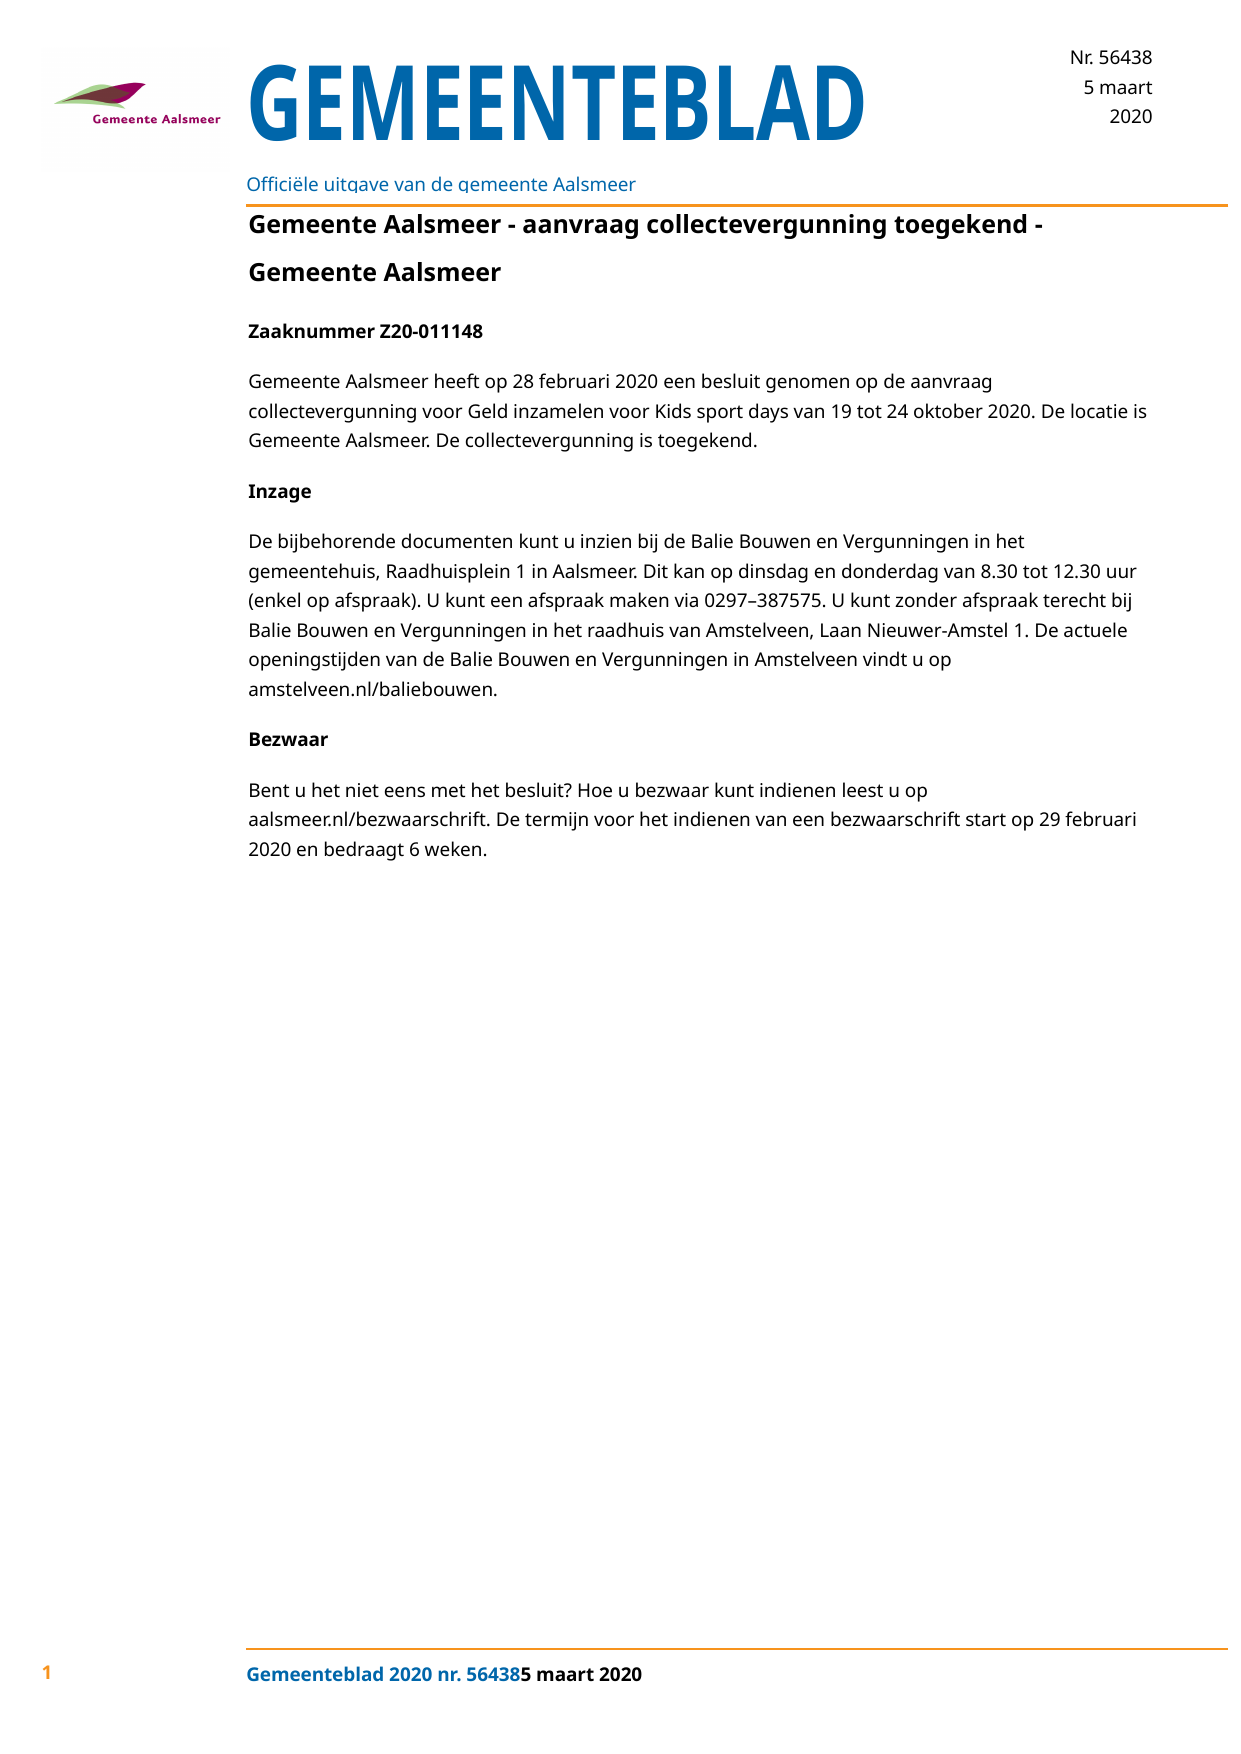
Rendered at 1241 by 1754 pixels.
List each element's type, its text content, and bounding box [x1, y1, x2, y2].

text Gemeente Aalsmeer heeft op 28 februari 2020 een besluit genomen op de aanvraag collectevergunning voor Geld inzamelen voor Kids sport days van 19 tot 24 oktober 2020. De locatie is Gemeente Aalsmeer. De collectevergunning is toegekend. [248, 368, 1152, 453]
text Bezwaar [248, 727, 1152, 752]
text De bijbehorende documenten kunt u inzien bij de Balie Bouwen en Vergunningen in het gemeentehuis, Raadhuisplein 1 in Aalsmeer. Dit kan op dinsdag en donderdag van 8.30 tot 12.30 uur (enkel op afspraak). U kunt een afspraak maken via 0297–387575. U kunt zonder afspraak terecht bij Balie Bouwen en Vergunningen in het raadhuis van Amstelveen, Laan Nieuwer-Amstel 1. De actuele openingstijden van de Balie Bouwen en Vergunningen in Amstelveen vindt u op amstelveen.nl/baliebouwen. [248, 528, 1152, 702]
text Bent u het niet eens met het besluit? Hoe u bezwaar kunt indienen leest u op aalsmeer.nl/bezwaarschrift. De termijn voor het indienen van een bezwaarschrift start op 29 februari 2020 en bedraagt 6 weken. [248, 777, 1152, 862]
text Zaaknummer Z20-011148 [248, 318, 1152, 344]
picture [41, 47, 231, 172]
text Inzage [248, 478, 1152, 504]
text Gemeente Aalsmeer - aanvraag collectevergunning toegekend - Gemeente Aalsmeer [248, 207, 1152, 288]
